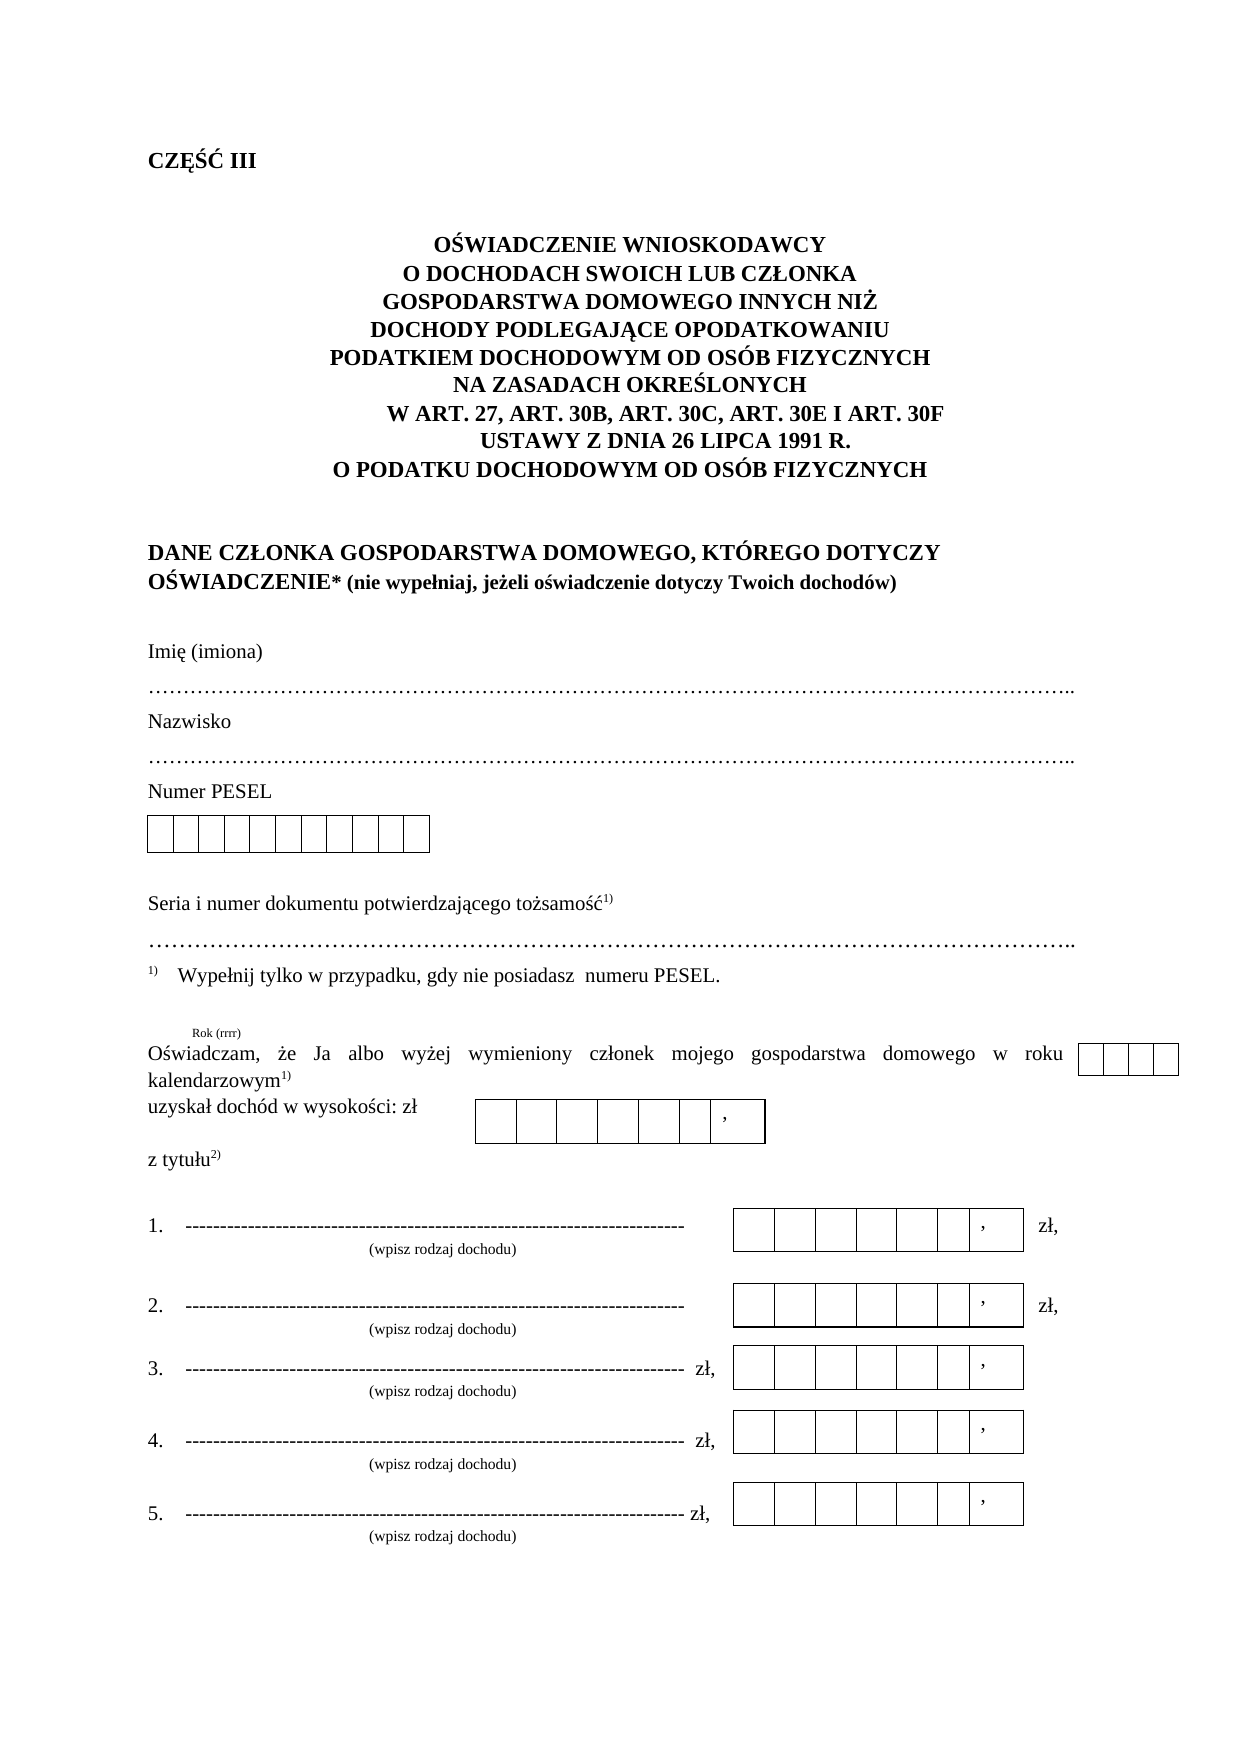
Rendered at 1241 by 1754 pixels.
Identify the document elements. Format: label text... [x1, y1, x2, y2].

table_header [857, 1284, 896, 1326]
table_header [734, 1483, 774, 1525]
table_header [517, 1100, 556, 1142]
text z tytułu2) [148, 1147, 1137, 1171]
table_header [404, 816, 429, 852]
text uzyskał dochód w wysokości: zł [148, 1094, 1137, 1118]
text Nazwisko [148, 709, 1093, 733]
text Numer PESEL [148, 779, 1093, 803]
table_header [734, 1284, 774, 1326]
list Wypełnij tylko w przypadku, gdy nie posiadasz numeru PESEL. [148, 963, 1093, 987]
text DANE CZŁONKA GOSPODARSTWA DOMOWEGO, KTÓREGO DOTYCZY OŚWIADCZENIE* (nie wypełniaj, jeżeli oświadczenie dotyczy Twoich dochodów) [148, 539, 1093, 594]
text …………………………………………………………………………………………………………………….. [148, 674, 1093, 698]
table_header [775, 1483, 815, 1525]
table_header [734, 1209, 774, 1251]
table_header [775, 1209, 815, 1251]
table_header , [970, 1411, 1023, 1453]
table_header [857, 1483, 896, 1525]
table_header [938, 1483, 969, 1525]
list ------------------------------------------------------------------------ zł, [148, 1213, 733, 1237]
text CZĘŚĆ III [148, 148, 1137, 174]
table_header [938, 1346, 969, 1389]
table_header [225, 816, 249, 852]
table_header [775, 1284, 815, 1326]
table_header [250, 816, 275, 852]
table_header [857, 1411, 896, 1453]
list [1024, 1356, 1137, 1379]
table_header [353, 816, 378, 852]
table_header [1079, 1044, 1103, 1075]
text USTAWY Z DNIA 26 LIPCA 1991 R. [318, 428, 1013, 454]
table_header [680, 1100, 710, 1142]
table_header [897, 1483, 937, 1525]
list (wpisz rodzaj dochodu) [223, 1454, 1137, 1472]
table_header [598, 1100, 638, 1142]
table_header [327, 816, 352, 852]
text Seria i numer dokumentu potwierdzającego tożsamość1) [148, 891, 1093, 915]
list ------------------------------------------------------------------------ zł, [1024, 1293, 1137, 1317]
table_header [816, 1209, 856, 1251]
table_header , [970, 1483, 1023, 1525]
text (wpisz rodzaj dochodu) [148, 1239, 1137, 1257]
table_header [816, 1483, 856, 1525]
table_header [938, 1411, 969, 1453]
list ------------------------------------------------------------------------ zł, [1024, 1213, 1137, 1237]
table_header [775, 1411, 815, 1453]
table_header [816, 1284, 856, 1326]
table_header , [970, 1284, 1023, 1326]
table_header [897, 1411, 937, 1453]
table_header [1129, 1044, 1153, 1075]
table_header [897, 1346, 937, 1389]
list ------------------------------------------------------------------------ zł, [148, 1356, 733, 1379]
table_header [1154, 1044, 1178, 1075]
text (wpisz rodzaj dochodu) [322, 1382, 1137, 1400]
table_header [379, 816, 403, 852]
table_header [775, 1346, 815, 1389]
table_header [734, 1411, 774, 1453]
text (wpisz rodzaj dochodu) [223, 1527, 1137, 1545]
list [1024, 1428, 1137, 1452]
list [1024, 1501, 1137, 1525]
text Imię (imiona) [148, 639, 1093, 663]
list ------------------------------------------------------------------------ zł, [148, 1501, 733, 1525]
text W ART. 27, ART. 30B, ART. 30C, ART. 30E I ART. 30F [318, 399, 1013, 426]
table_header [476, 1100, 516, 1142]
text ………………………………………………………………………………………………………….. [148, 926, 1093, 952]
table_header [174, 816, 198, 852]
table_header [1104, 1044, 1128, 1075]
text …………………………………………………………………………………………………………………….. [148, 744, 1093, 768]
table_header [938, 1209, 969, 1251]
subtitle OŚWIADCZENIE WNIOSKODAWCY [167, 231, 1092, 258]
table_header [897, 1209, 937, 1251]
table_header [857, 1209, 896, 1251]
table_header [148, 816, 173, 852]
table_header [302, 816, 326, 852]
list ------------------------------------------------------------------------ zł, [148, 1428, 733, 1452]
text (wpisz rodzaj dochodu) [148, 1320, 1137, 1338]
table_header [639, 1100, 679, 1142]
table_header [557, 1100, 597, 1142]
table_header [199, 816, 224, 852]
text O DOCHODACH SWOICH LUB CZŁONKA GOSPODARSTWA DOMOWEGO INNYCH NIŻ DOCHODY PODLEGAJĄCE OPODATKOWANIU PODATKIEM DOCHODOWYM OD OSÓB FIZYCZNYCH NA ZASADACH OKREŚLONYCH [324, 260, 935, 398]
text Oświadczam, że Ja albo wyżej wymieniony członek mojego gospodarstwa domowego w roku kalendarzowym1) [148, 1041, 1137, 1092]
table_header , [970, 1209, 1023, 1251]
table_header [816, 1346, 856, 1389]
table_header [857, 1346, 896, 1389]
table_header [897, 1284, 937, 1326]
table_header [276, 816, 301, 852]
table_header , [711, 1100, 764, 1142]
table_header [938, 1284, 969, 1326]
list ------------------------------------------------------------------------ zł, [148, 1293, 733, 1317]
text Rok (rrrr) [148, 1024, 1137, 1039]
table_header [816, 1411, 856, 1453]
subtitle O PODATKU DOCHODOWYM OD OSÓB FIZYCZNYCH [167, 456, 1093, 482]
table_header [734, 1346, 774, 1389]
table_header , [970, 1346, 1023, 1389]
